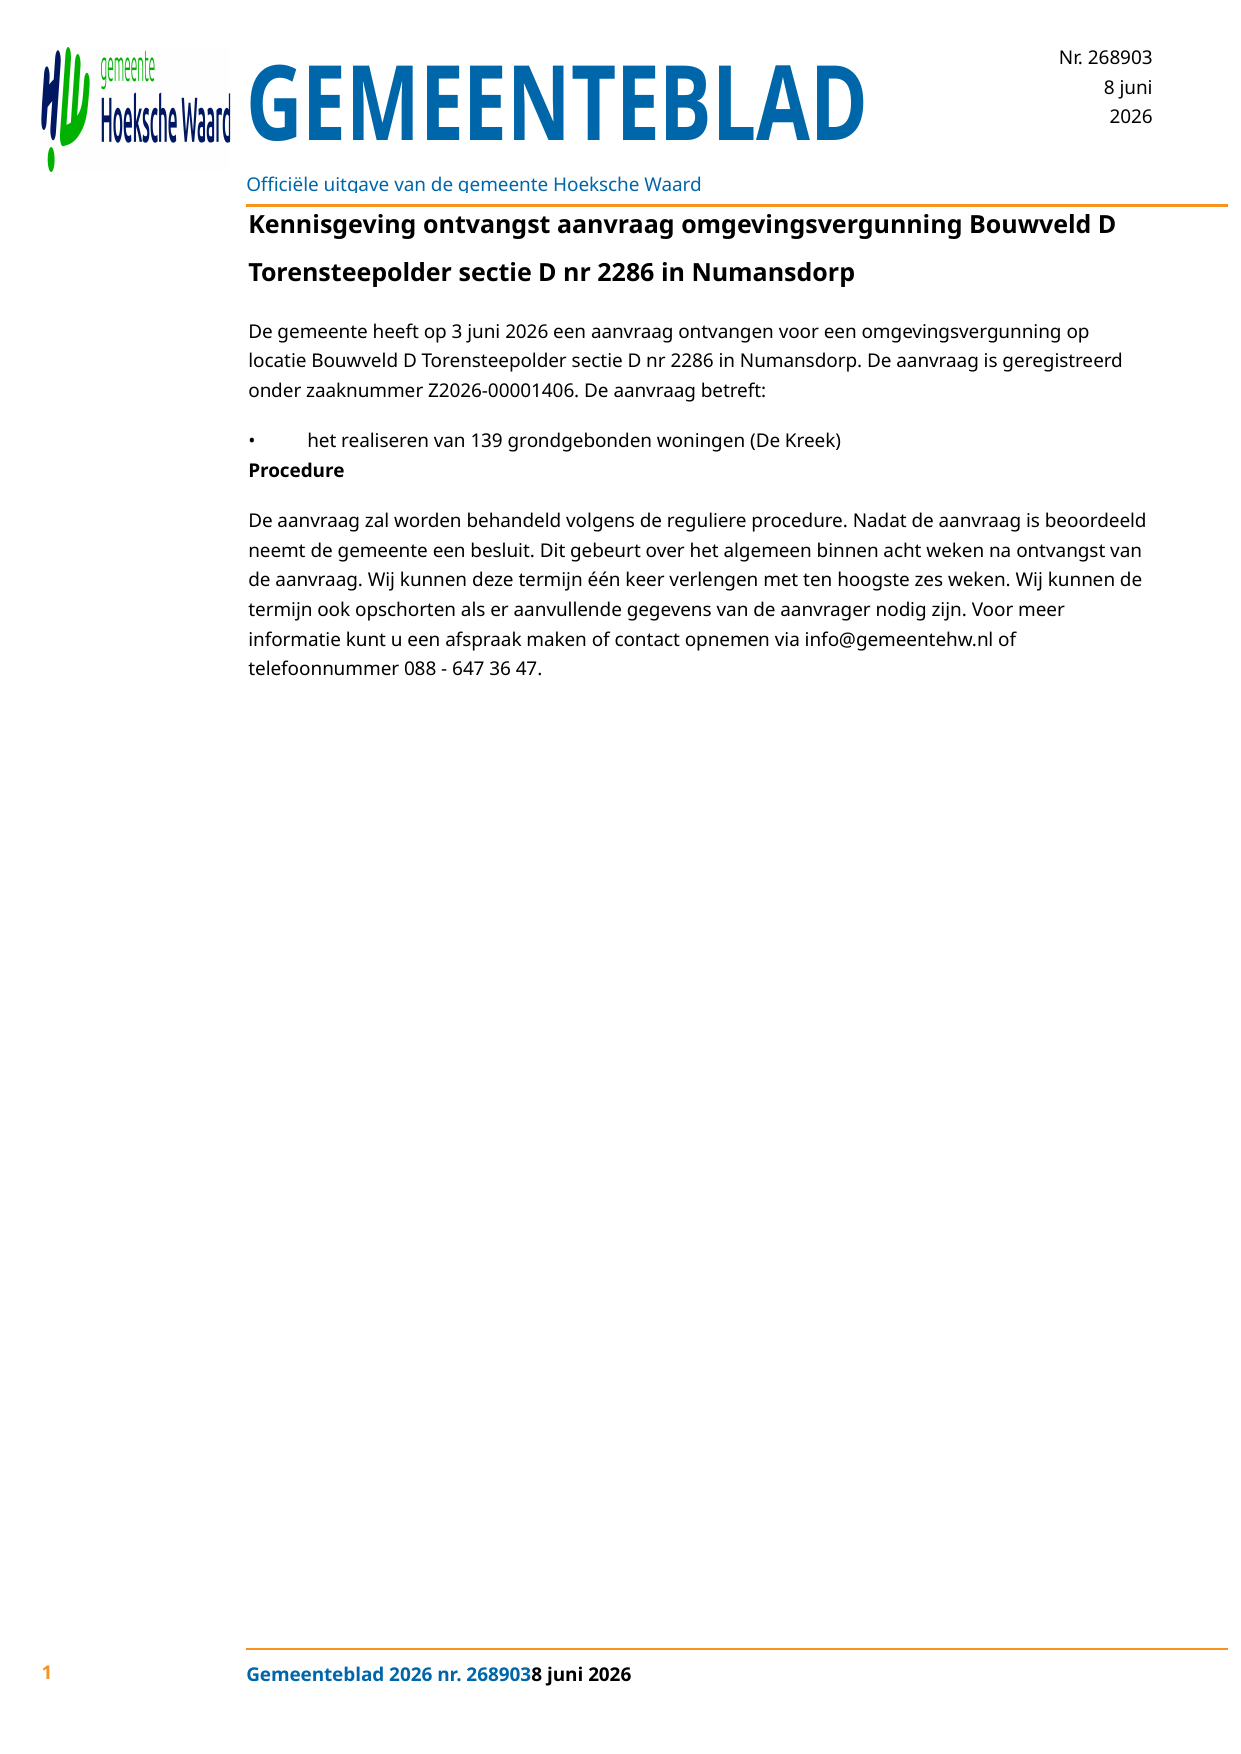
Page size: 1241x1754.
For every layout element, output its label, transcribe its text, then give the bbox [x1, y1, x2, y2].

text Kennisgeving ontvangst aanvraag omgevingsvergunning Bouwveld D Torensteepolder sectie D nr 2286 in Numansdorp [248, 207, 1152, 288]
text Procedure [248, 457, 1152, 483]
list het realiseren van 139 grondgebonden woningen (De Kreek) [248, 427, 1152, 453]
text De aanvraag zal worden behandeld volgens de reguliere procedure. Nadat de aanvraag is beoordeeld neemt de gemeente een besluit. Dit gebeurt over het algemeen binnen acht weken na ontvangst van de aanvraag. Wij kunnen deze termijn één keer verlengen met ten hoogste zes weken. Wij kunnen de termijn ook opschorten als er aanvullende gegevens van de aanvrager nodig zijn. Voor meer informatie kunt u een afspraak maken of contact opnemen via info@gemeentehw.nl of telefoonnummer 088 - 647 36 47. [248, 507, 1152, 681]
text De gemeente heeft op 3 juni 2026 een aanvraag ontvangen voor een omgevingsvergunning op locatie Bouwveld D Torensteepolder sectie D nr 2286 in Numansdorp. De aanvraag is geregistreerd onder zaaknummer Z2026-00001406. De aanvraag betreft: [248, 318, 1152, 403]
picture [41, 47, 231, 172]
